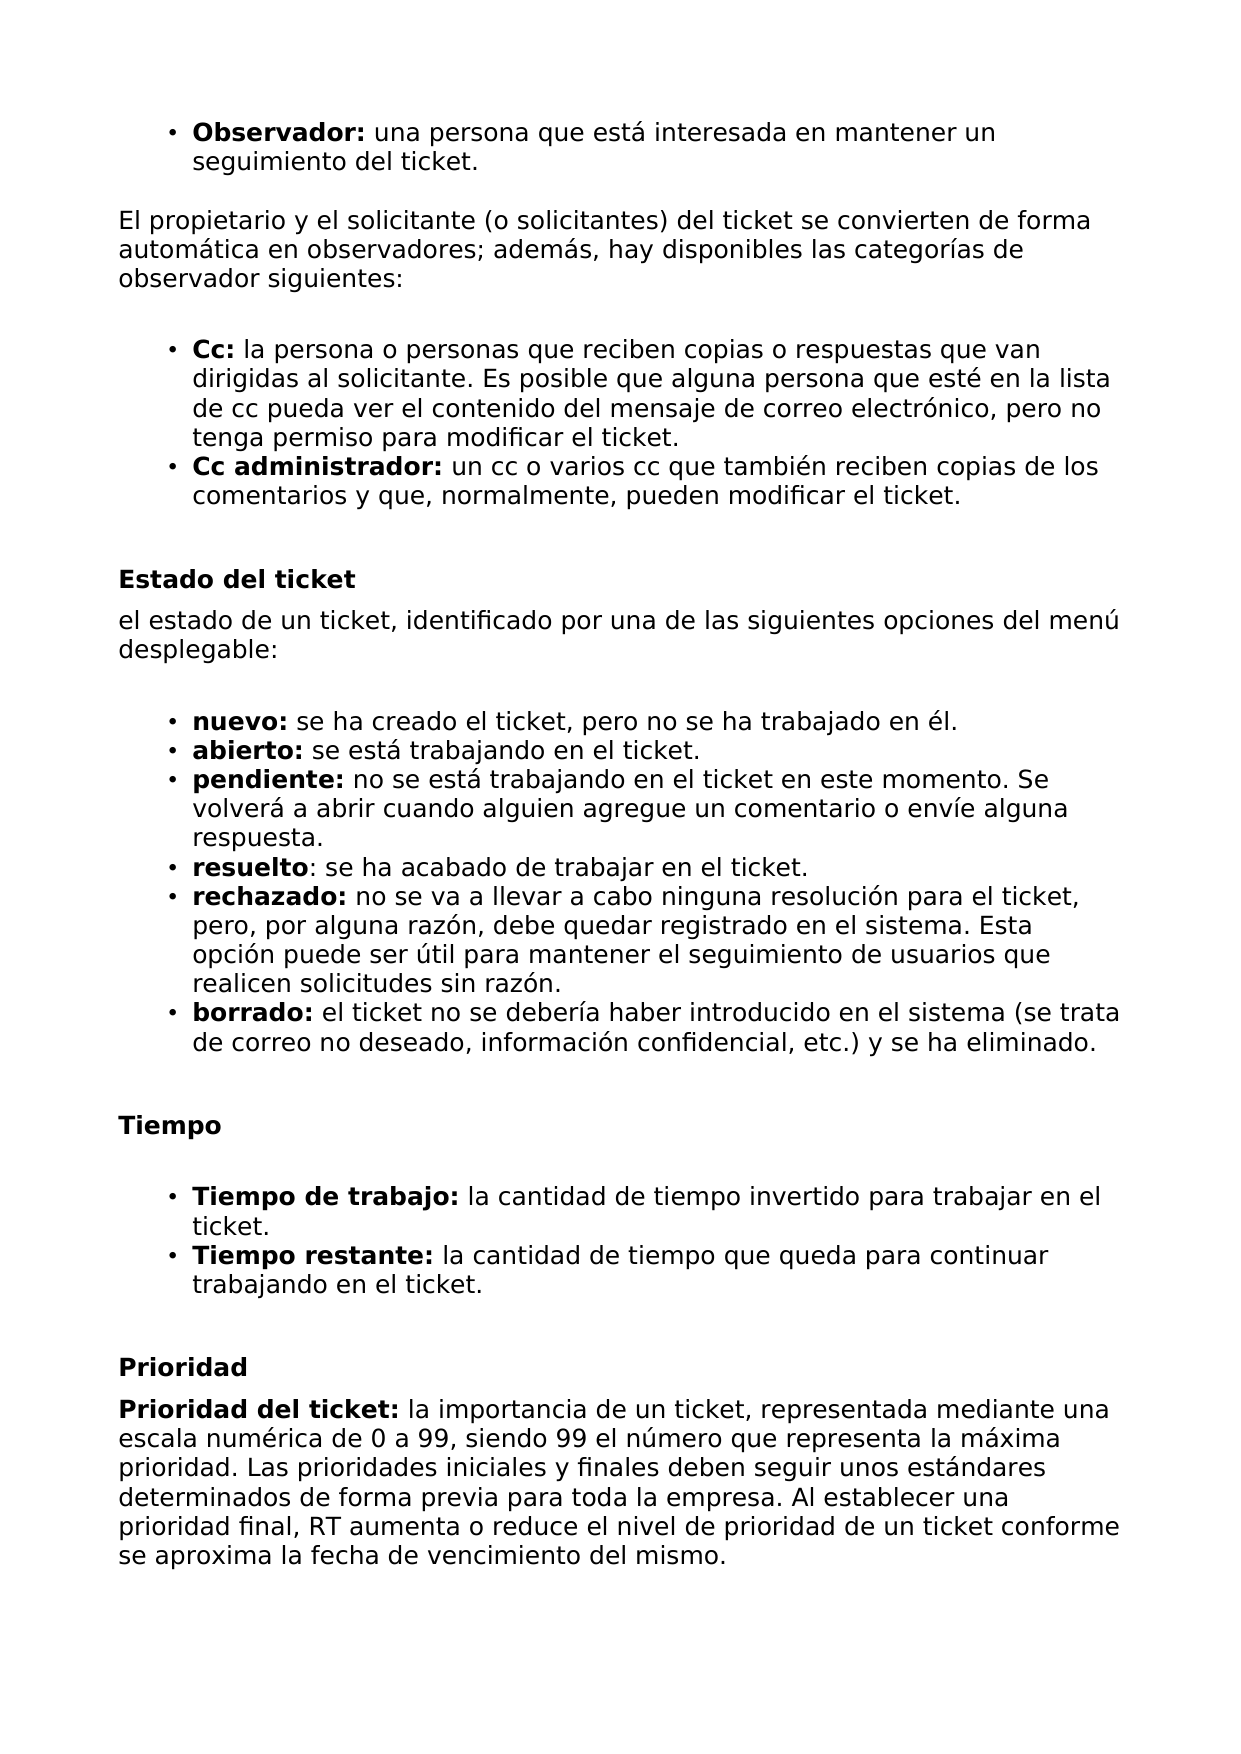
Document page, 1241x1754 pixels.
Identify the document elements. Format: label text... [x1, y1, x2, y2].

list Cc administrador: un cc o varios cc que también reciben copias de los comentarios y que, normalmente, pueden modificar el ticket. [177, 452, 1122, 510]
text El propietario y el solicitante (o solicitantes) del ticket se convierten de forma automática en observadores; además, hay disponibles las categorías de observador siguientes: [118, 206, 1122, 293]
subtitle Prioridad [118, 1354, 1122, 1383]
list borrado: el ticket no se debería haber introducido en el sistema (se trata de correo no deseado, información confidencial, etc.) y se ha eliminado. [177, 998, 1122, 1057]
list nuevo: se ha creado el ticket, pero no se ha trabajado en él. [177, 707, 1122, 736]
list rechazado: no se va a llevar a cabo ninguna resolución para el ticket, pero, por alguna razón, debe quedar registrado en el sistema. Esta opción puede ser útil para mantener el seguimiento de usuarios que realicen solicitudes sin razón. [177, 882, 1122, 998]
list Tiempo de trabajo: la cantidad de tiempo invertido para trabajar en el ticket. [177, 1182, 1122, 1241]
text el estado de un ticket, identificado por una de las siguientes opciones del menú desplegable: [118, 607, 1122, 665]
subtitle Estado del ticket [118, 565, 1122, 594]
text Prioridad del ticket: la importancia de un ticket, representada mediante una escala numérica de 0 a 99, siendo 99 el número que representa la máxima prioridad. Las prioridades iniciales y finales deben seguir unos estándares determinados de forma previa para toda la empresa. Al establecer una prioridad final, RT aumenta o reduce el nivel de prioridad de un ticket conforme se aproxima la fecha de vencimiento del mismo. [118, 1395, 1122, 1570]
list Tiempo restante: la cantidad de tiempo que queda para continuar trabajando en el ticket. [177, 1241, 1122, 1299]
list resuelto: se ha acabado de trabajar en el ticket. [177, 853, 1122, 882]
list Cc: la persona o personas que reciben copias o respuestas que van dirigidas al solicitante. Es posible que alguna persona que esté en la lista de cc pueda ver el contenido del mensaje de correo electrónico, pero no tenga permiso para modificar el ticket. [177, 335, 1122, 452]
subtitle Tiempo [118, 1111, 1122, 1141]
list Observador: una persona que está interesada en mantener un seguimiento del ticket. [177, 118, 1122, 176]
list pendiente: no se está trabajando en el ticket en este momento. Se volverá a abrir cuando alguien agregue un comentario o envíe alguna respuesta. [177, 765, 1122, 853]
list abierto: se está trabajando en el ticket. [177, 736, 1122, 765]
